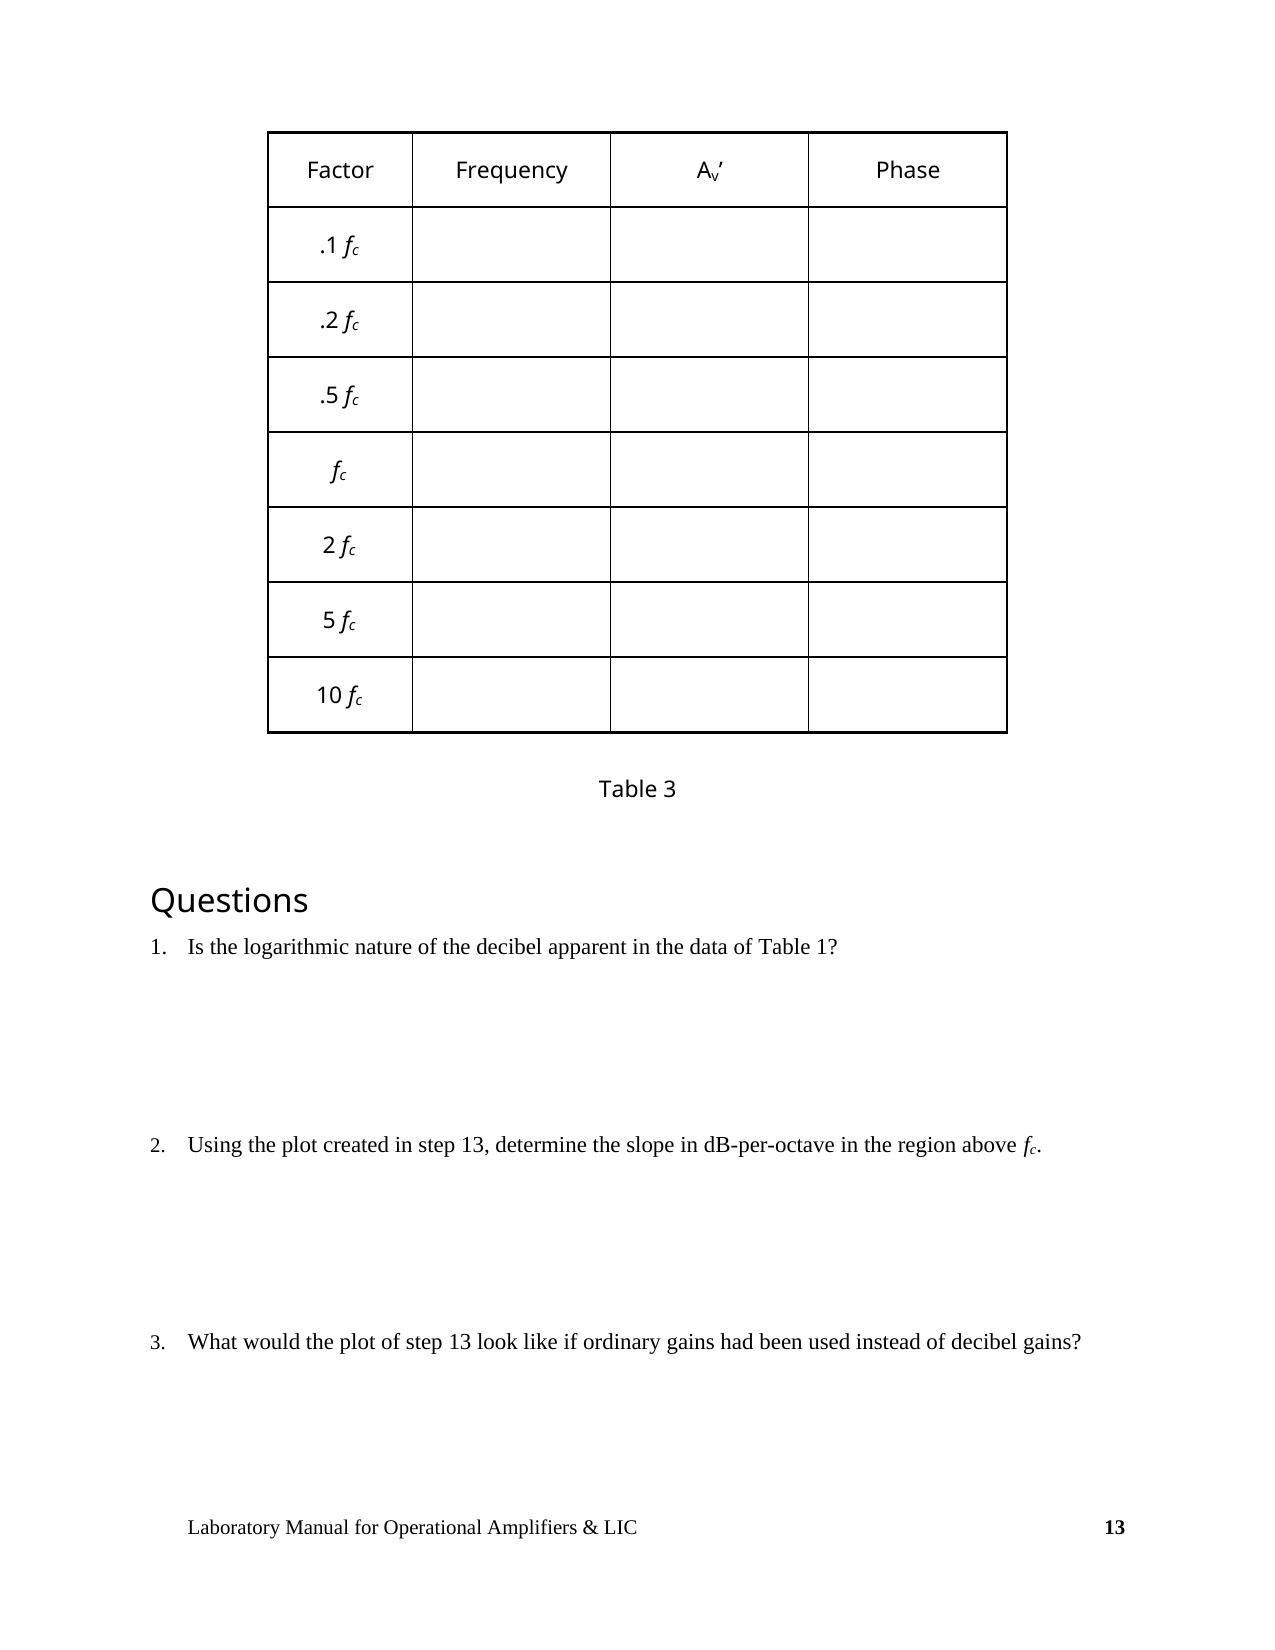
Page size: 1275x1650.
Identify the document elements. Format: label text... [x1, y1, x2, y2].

table_cell .2 fc [269, 283, 412, 356]
table_cell [413, 508, 610, 581]
table_cell 5 fc [269, 583, 412, 656]
table_cell [809, 208, 1006, 281]
table_cell [611, 508, 808, 581]
table_cell [809, 433, 1006, 506]
table_cell [809, 283, 1006, 356]
table_cell [809, 508, 1006, 581]
table_header Frequency [413, 134, 610, 206]
table_header Phase [809, 134, 1006, 206]
table_cell [611, 283, 808, 356]
list What would the plot of step 13 look like if ordinary gains had been used instead of decibel gains? [150, 1328, 1125, 1355]
subtitle Questions [150, 877, 1125, 922]
table_cell [611, 358, 808, 431]
table_cell [611, 433, 808, 506]
table_cell [611, 583, 808, 656]
subtitle Table 3 [150, 773, 1125, 804]
table_cell [809, 658, 1006, 731]
table_cell [413, 283, 610, 356]
table_cell [413, 208, 610, 281]
table_cell [413, 658, 610, 731]
table_cell [611, 658, 808, 731]
table_cell .5 fc [269, 358, 412, 431]
table_cell [809, 583, 1006, 656]
table_header Factor [269, 134, 412, 206]
table_cell [809, 358, 1006, 431]
table_cell [611, 208, 808, 281]
table_cell [413, 358, 610, 431]
list Using the plot created in step 13, determine the slope in dB-per-octave in the region above fc. [150, 1131, 1125, 1157]
table_cell 10 fc [269, 658, 412, 731]
table_cell fc [269, 433, 412, 506]
table_cell [413, 583, 610, 656]
table_cell 2 fc [269, 508, 412, 581]
list Is the logarithmic nature of the decibel apparent in the data of Table 1? [150, 933, 1125, 960]
table_cell .1 fc [269, 208, 412, 281]
table_cell [413, 433, 610, 506]
table_header Av’ [611, 134, 808, 206]
